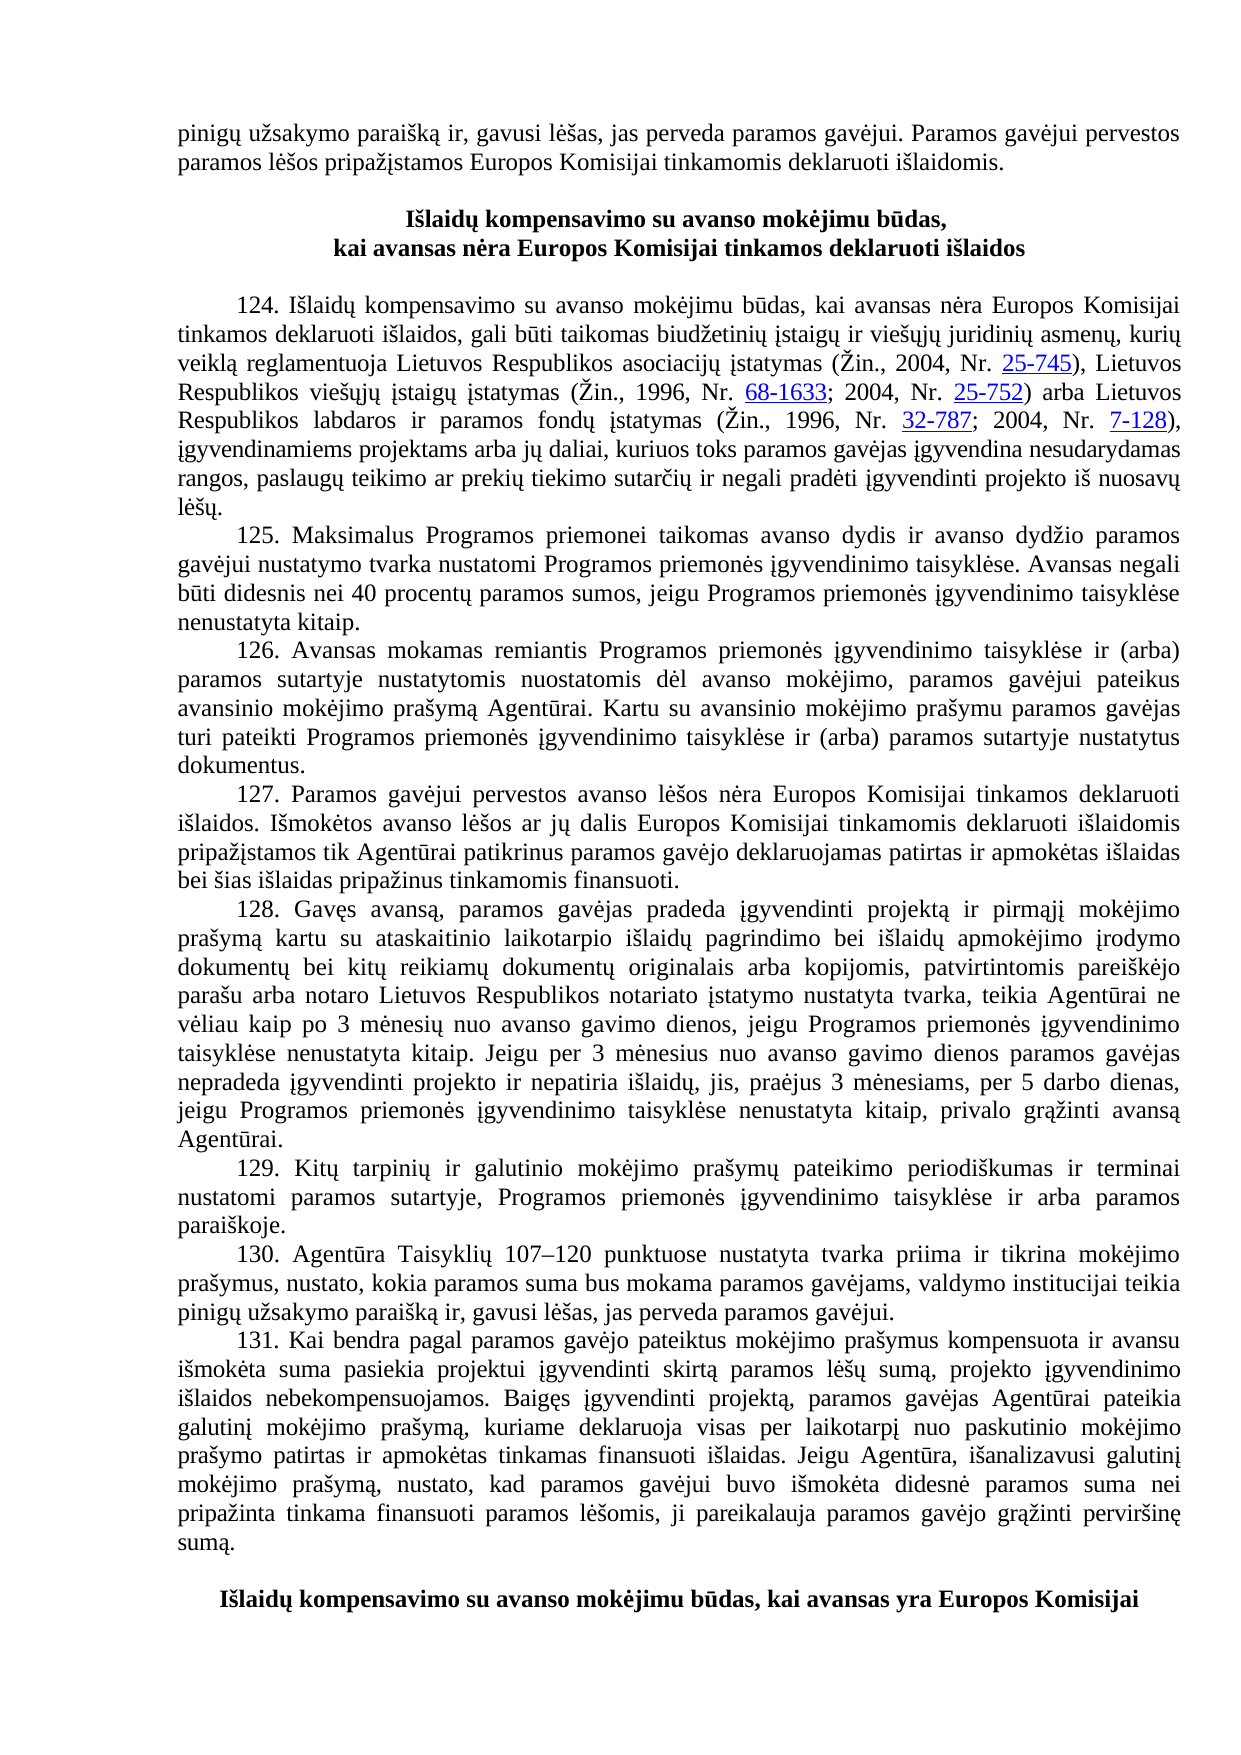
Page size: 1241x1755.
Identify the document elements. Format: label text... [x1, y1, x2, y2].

text Išlaidų kompensavimo su avanso mokėjimu būdas, kai avansas yra Europos Komisijai [177, 1584, 1181, 1613]
text 127. Paramos gavėjui pervestos avanso lėšos nėra Europos Komisijai tinkamos deklaruoti išlaidos. Išmokėtos avanso lėšos ar jų dalis Europos Komisijai tinkamomis deklaruoti išlaidomis pripažįstamos tik Agentūrai patikrinus paramos gavėjo deklaruojamas patirtas ir apmokėtas išlaidas bei šias išlaidas pripažinus tinkamomis finansuoti. [177, 779, 1181, 894]
text 129. Kitų tarpinių ir galutinio mokėjimo prašymų pateikimo periodiškumas ir terminai nustatomi paramos sutartyje, Programos priemonės įgyvendinimo taisyklėse ir arba paramos paraiškoje. [177, 1153, 1181, 1239]
text pinigų užsakymo paraišką ir, gavusi lėšas, jas perveda paramos gavėjui. Paramos gavėjui pervestos paramos lėšos pripažįstamos Europos Komisijai tinkamomis deklaruoti išlaidomis. [177, 118, 1181, 176]
text 126. Avansas mokamas remiantis Programos priemonės įgyvendinimo taisyklėse ir (arba) paramos sutartyje nustatytomis nuostatomis dėl avanso mokėjimo, paramos gavėjui pateikus avansinio mokėjimo prašymą Agentūrai. Kartu su avansinio mokėjimo prašymu paramos gavėjas turi pateikti Programos priemonės įgyvendinimo taisyklėse ir (arba) paramos sutartyje nustatytus dokumentus. [177, 636, 1181, 779]
text Išlaidų kompensavimo su avanso mokėjimu būdas, kai avansas nėra Europos Komisijai tinkamos deklaruoti išlaidos [177, 204, 1181, 262]
text 124. Išlaidų kompensavimo su avanso mokėjimu būdas, kai avansas nėra Europos Komisijai tinkamos deklaruoti išlaidos, gali būti taikomas biudžetinių įstaigų ir viešųjų juridinių asmenų, kurių veiklą reglamentuoja Lietuvos Respublikos asociacijų įstatymas (Žin., 2004, Nr. 25-745), Lietuvos Respublikos viešųjų įstaigų įstatymas (Žin., 1996, Nr. 68-1633; 2004, Nr. 25-752) arba Lietuvos Respublikos labdaros ir paramos fondų įstatymas (Žin., 1996, Nr. 32-787; 2004, Nr. 7-128), įgyvendinamiems projektams arba jų daliai, kuriuos toks paramos gavėjas įgyvendina nesudarydamas rangos, paslaugų teikimo ar prekių tiekimo sutarčių ir negali pradėti įgyvendinti projekto iš nuosavų lėšų. [177, 291, 1181, 521]
text 130. Agentūra Taisyklių 107–120 punktuose nustatyta tvarka priima ir tikrina mokėjimo prašymus, nustato, kokia paramos suma bus mokama paramos gavėjams, valdymo institucijai teikia pinigų užsakymo paraišką ir, gavusi lėšas, jas perveda paramos gavėjui. [177, 1239, 1181, 1326]
text 125. Maksimalus Programos priemonei taikomas avanso dydis ir avanso dydžio paramos gavėjui nustatymo tvarka nustatomi Programos priemonės įgyvendinimo taisyklėse. Avansas negali būti didesnis nei 40 procentų paramos sumos, jeigu Programos priemonės įgyvendinimo taisyklėse nenustatyta kitaip. [177, 521, 1181, 636]
text 128. Gavęs avansą, paramos gavėjas pradeda įgyvendinti projektą ir pirmąjį mokėjimo prašymą kartu su ataskaitinio laikotarpio išlaidų pagrindimo bei išlaidų apmokėjimo įrodymo dokumentų bei kitų reikiamų dokumentų originalais arba kopijomis, patvirtintomis pareiškėjo parašu arba notaro Lietuvos Respublikos notariato įstatymo nustatyta tvarka, teikia Agentūrai ne vėliau kaip po 3 mėnesių nuo avanso gavimo dienos, jeigu Programos priemonės įgyvendinimo taisyklėse nenustatyta kitaip. Jeigu per 3 mėnesius nuo avanso gavimo dienos paramos gavėjas nepradeda įgyvendinti projekto ir nepatiria išlaidų, jis, praėjus 3 mėnesiams, per 5 darbo dienas, jeigu Programos priemonės įgyvendinimo taisyklėse nenustatyta kitaip, privalo grąžinti avansą Agentūrai. [177, 894, 1181, 1153]
text 131. Kai bendra pagal paramos gavėjo pateiktus mokėjimo prašymus kompensuota ir avansu išmokėta suma pasiekia projektui įgyvendinti skirtą paramos lėšų sumą, projekto įgyvendinimo išlaidos nebekompensuojamos. Baigęs įgyvendinti projektą, paramos gavėjas Agentūrai pateikia galutinį mokėjimo prašymą, kuriame deklaruoja visas per laikotarpį nuo paskutinio mokėjimo prašymo patirtas ir apmokėtas tinkamas finansuoti išlaidas. Jeigu Agentūra, išanalizavusi galutinį mokėjimo prašymą, nustato, kad paramos gavėjui buvo išmokėta didesnė paramos suma nei pripažinta tinkama finansuoti paramos lėšomis, ji pareikalauja paramos gavėjo grąžinti perviršinę sumą. [177, 1326, 1181, 1556]
